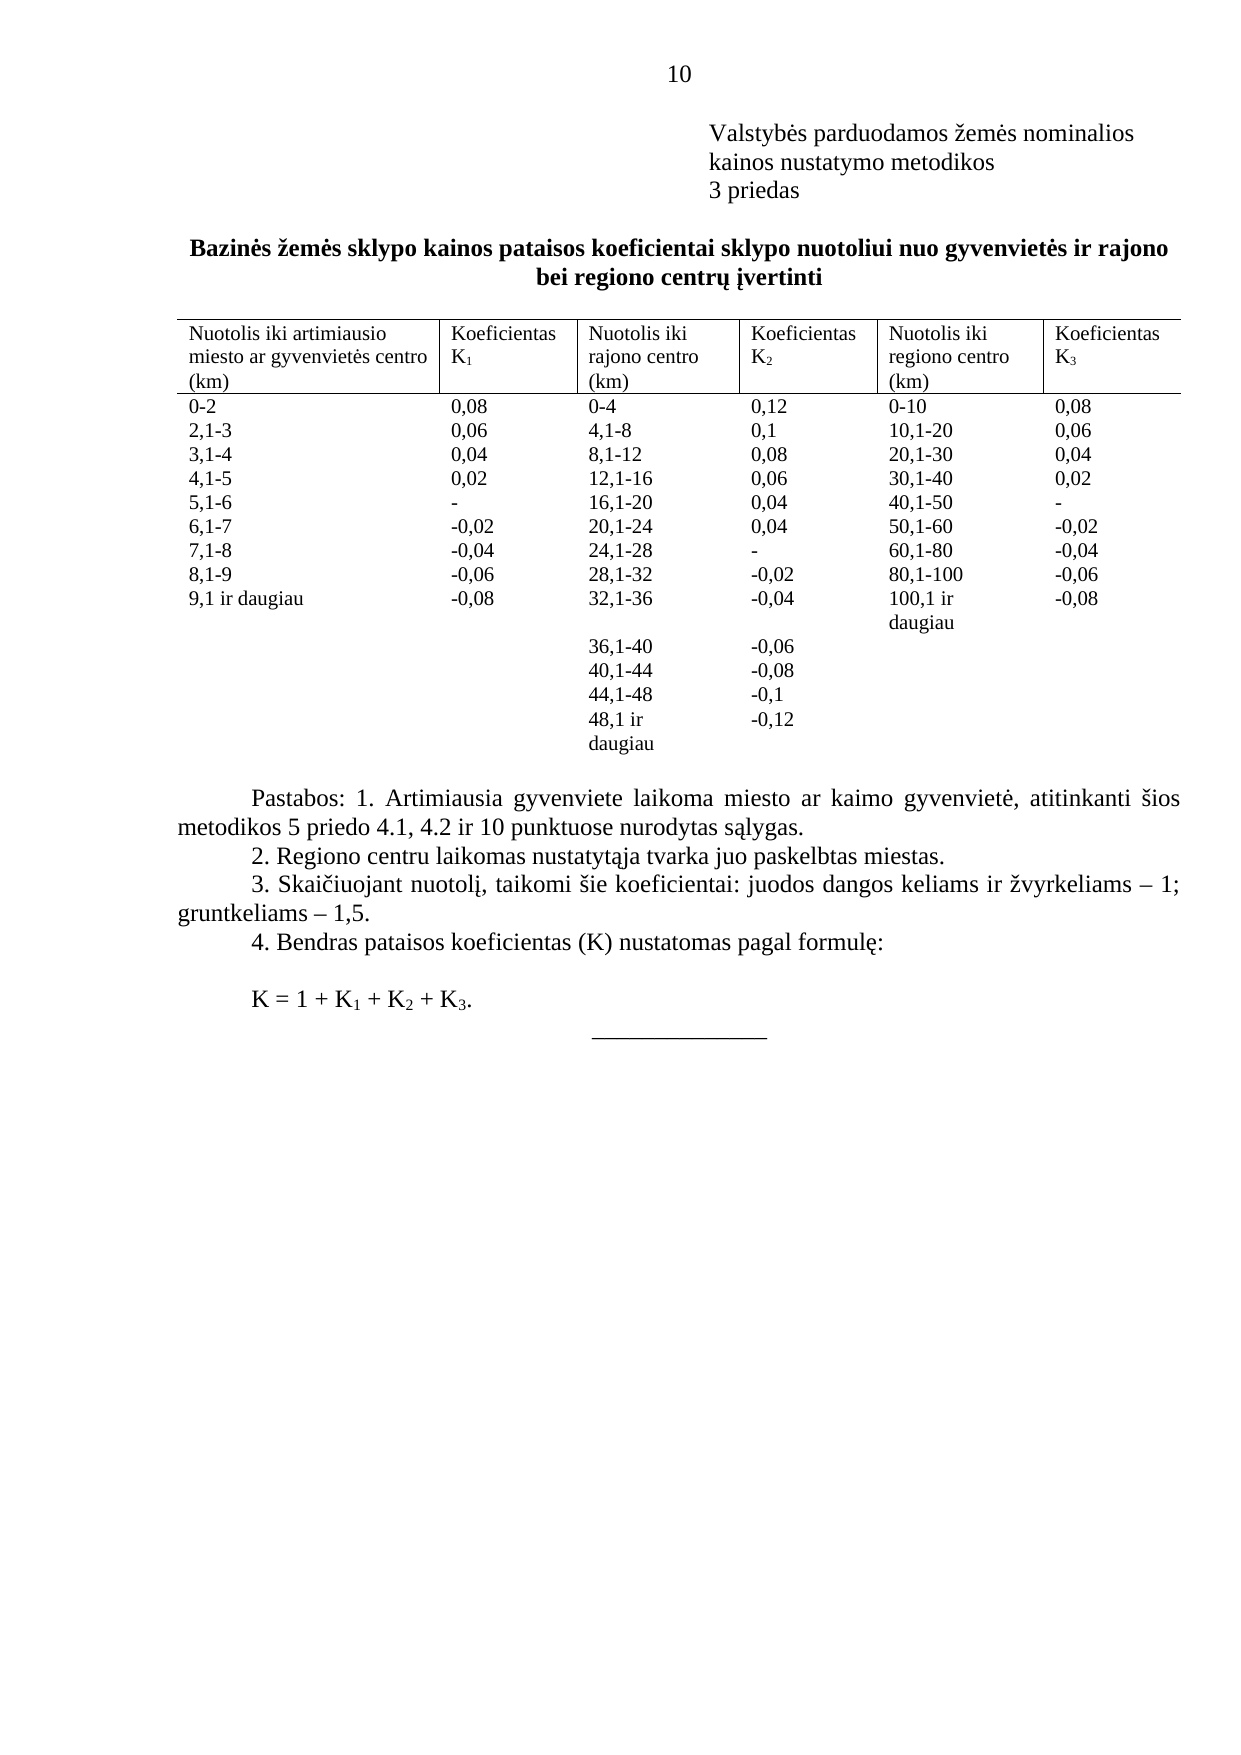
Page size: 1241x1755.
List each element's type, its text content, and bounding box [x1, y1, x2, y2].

table_cell -0,08 [1044, 586, 1181, 610]
table_cell [877, 706, 1043, 731]
table_cell 30,1-40 [877, 466, 1043, 490]
table_cell 7,1-8 [177, 538, 439, 562]
table_cell -0,02 [440, 514, 577, 538]
table_cell -0,04 [440, 538, 577, 562]
table_cell 12,1-16 [577, 466, 739, 490]
table_header Koeficientas K3 [1044, 320, 1181, 393]
table_cell 36,1-40 [577, 634, 739, 658]
table_cell -0,04 [1044, 538, 1181, 562]
table_cell 48,1 ir [577, 706, 739, 731]
table_header Nuotolis iki regiono centro (km) [878, 320, 1043, 393]
table_cell 28,1-32 [577, 562, 739, 586]
table_cell - [440, 490, 577, 514]
table_cell -0,04 [740, 586, 877, 610]
text kainos nustatymo metodikos [177, 147, 1181, 176]
table_cell 3,1-4 [177, 442, 439, 466]
table_cell 40,1-50 [877, 490, 1043, 514]
table_cell [877, 634, 1043, 658]
table_cell -0,06 [740, 634, 877, 658]
table_cell 0,06 [440, 418, 577, 442]
table_cell 0,06 [740, 466, 877, 490]
table_cell 5,1-6 [177, 490, 439, 514]
table_cell [440, 683, 577, 706]
table_cell 0,08 [740, 442, 877, 466]
table_cell 0,04 [440, 442, 577, 466]
table_cell [740, 610, 877, 634]
table_cell 2,1-3 [177, 418, 439, 442]
table_cell 10,1-20 [877, 418, 1043, 442]
table_cell daugiau [577, 731, 739, 754]
table_cell [577, 610, 739, 634]
table_cell [1044, 731, 1181, 754]
text ______________ [177, 1013, 1181, 1042]
table_cell 0,08 [440, 394, 577, 418]
table_cell 80,1-100 [877, 562, 1043, 586]
table_cell 8,1-9 [177, 562, 439, 586]
table_cell [440, 634, 577, 658]
table_cell -0,08 [440, 586, 577, 610]
table_cell 0,04 [740, 514, 877, 538]
table_cell [877, 731, 1043, 754]
table_cell - [740, 538, 877, 562]
text Valstybės parduodamos žemės nominalios [709, 118, 1181, 147]
table_cell 44,1-48 [577, 683, 739, 706]
table_cell -0,02 [1044, 514, 1181, 538]
table_cell 0-2 [177, 394, 439, 418]
text 2. Regiono centru laikomas nustatytąja tvarka juo paskelbtas miestas. [177, 841, 1181, 869]
text 3 priedas [177, 176, 1181, 204]
table_cell -0,1 [740, 683, 877, 706]
table_cell [1044, 706, 1181, 731]
table_cell 24,1-28 [577, 538, 739, 562]
table_cell 16,1-20 [577, 490, 739, 514]
table_cell [440, 731, 577, 754]
table_cell [1044, 658, 1181, 682]
table_cell 20,1-30 [877, 442, 1043, 466]
table_cell 0-10 [877, 394, 1043, 418]
table_cell [877, 658, 1043, 682]
text Pastabos: 1. Artimiausia gyvenviete laikoma miesto ar kaimo gyvenvietė, atitinkanti šios metodikos 5 priedo 4.1, 4.2 ir 10 punktuose nurodytas sąlygas. [177, 783, 1181, 841]
table_cell 40,1-44 [577, 658, 739, 682]
table_cell 4,1-8 [577, 418, 739, 442]
table_cell 0,02 [440, 466, 577, 490]
table_cell -0,06 [440, 562, 577, 586]
table_cell 4,1-5 [177, 466, 439, 490]
table_cell -0,08 [740, 658, 877, 682]
table_cell - [1044, 490, 1181, 514]
table_header Koeficientas K2 [740, 320, 877, 393]
table_cell [440, 610, 577, 634]
table_header Nuotolis iki artimiausio miesto ar gyvenvietės centro (km) [177, 320, 439, 393]
text Bazinės žemės sklypo kainos pataisos koeficientai sklypo nuotoliui nuo gyvenvietės ir rajono bei regiono centrų įvertinti [177, 233, 1181, 291]
table_header Nuotolis iki rajono centro (km) [578, 320, 739, 393]
table_cell 0-4 [577, 394, 739, 418]
table_cell 8,1-12 [577, 442, 739, 466]
table_cell 0,1 [740, 418, 877, 442]
table_cell 20,1-24 [577, 514, 739, 538]
table_cell -0,02 [740, 562, 877, 586]
table_cell 0,06 [1044, 418, 1181, 442]
table_cell 60,1-80 [877, 538, 1043, 562]
text 4. Bendras pataisos koeficientas (K) nustatomas pagal formulę: [177, 927, 1181, 956]
table_cell 0,04 [740, 490, 877, 514]
table_cell -0,06 [1044, 562, 1181, 586]
table_cell [440, 658, 577, 682]
table_cell 0,12 [740, 394, 877, 418]
table_cell 50,1-60 [877, 514, 1043, 538]
table_cell [740, 731, 877, 754]
table_header Koeficientas K1 [440, 320, 577, 393]
text K = 1 + K1 + K2 + K3. [177, 984, 1181, 1013]
table_cell 0,04 [1044, 442, 1181, 466]
table_cell daugiau [877, 610, 1043, 634]
table_cell [440, 706, 577, 731]
table_cell [1044, 610, 1181, 634]
table_cell [1044, 634, 1181, 658]
table_cell 32,1-36 [577, 586, 739, 610]
text 3. Skaičiuojant nuotolį, taikomi šie koeficientai: juodos dangos keliams ir žvyrkeliams – 1; gruntkeliams – 1,5. [177, 869, 1181, 927]
table_cell -0,12 [740, 706, 877, 731]
table_cell [877, 683, 1043, 706]
table_cell 6,1-7 [177, 514, 439, 538]
table_cell [1044, 683, 1181, 706]
table_cell 9,1 ir daugiau [177, 586, 439, 754]
table_cell 0,08 [1044, 394, 1181, 418]
table_cell 100,1 ir [877, 586, 1043, 610]
table_cell 0,02 [1044, 466, 1181, 490]
